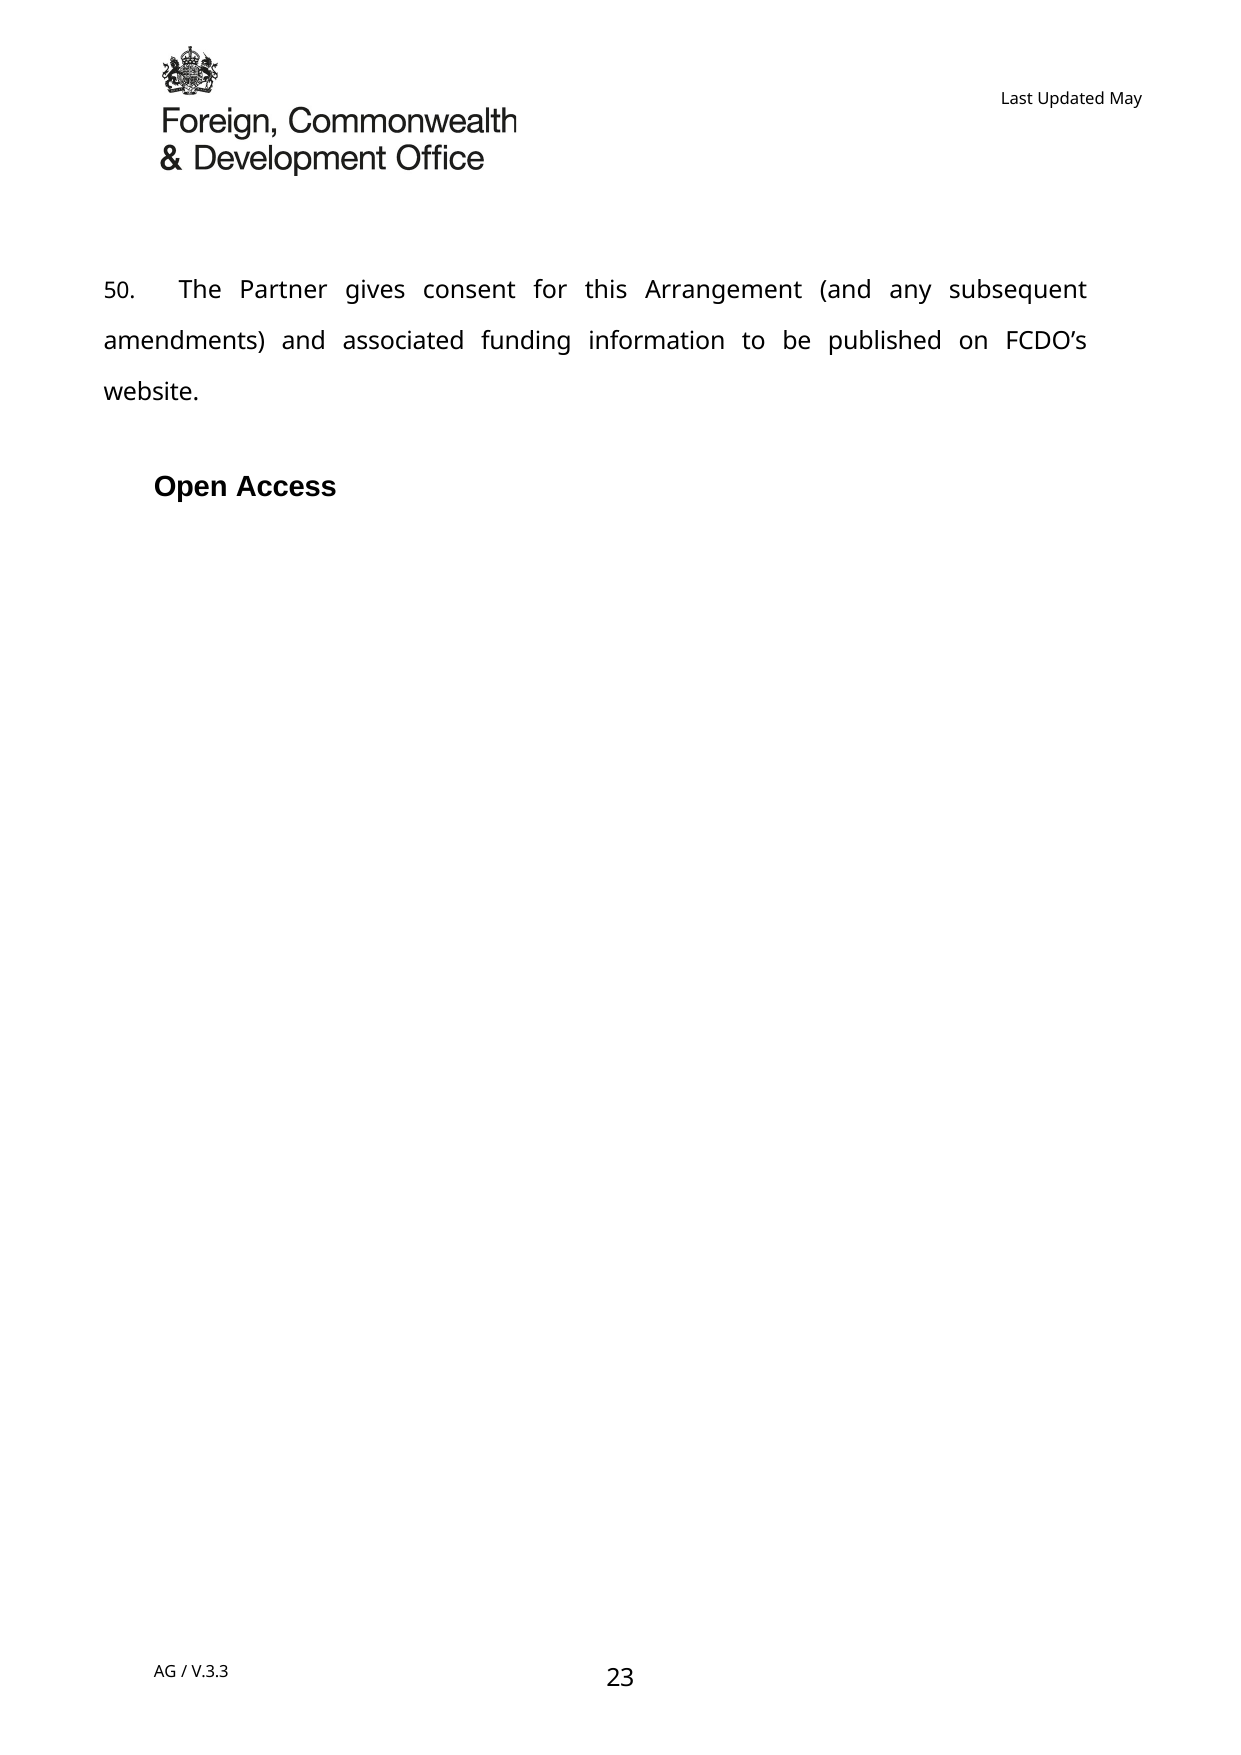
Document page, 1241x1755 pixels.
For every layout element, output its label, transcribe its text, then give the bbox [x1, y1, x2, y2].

subtitle Open Access [153, 469, 1137, 502]
list The Partner gives consent for this Arrangement (and any subsequent amendments) and associated funding information to be published on FCDO’s website. [103, 272, 1087, 408]
